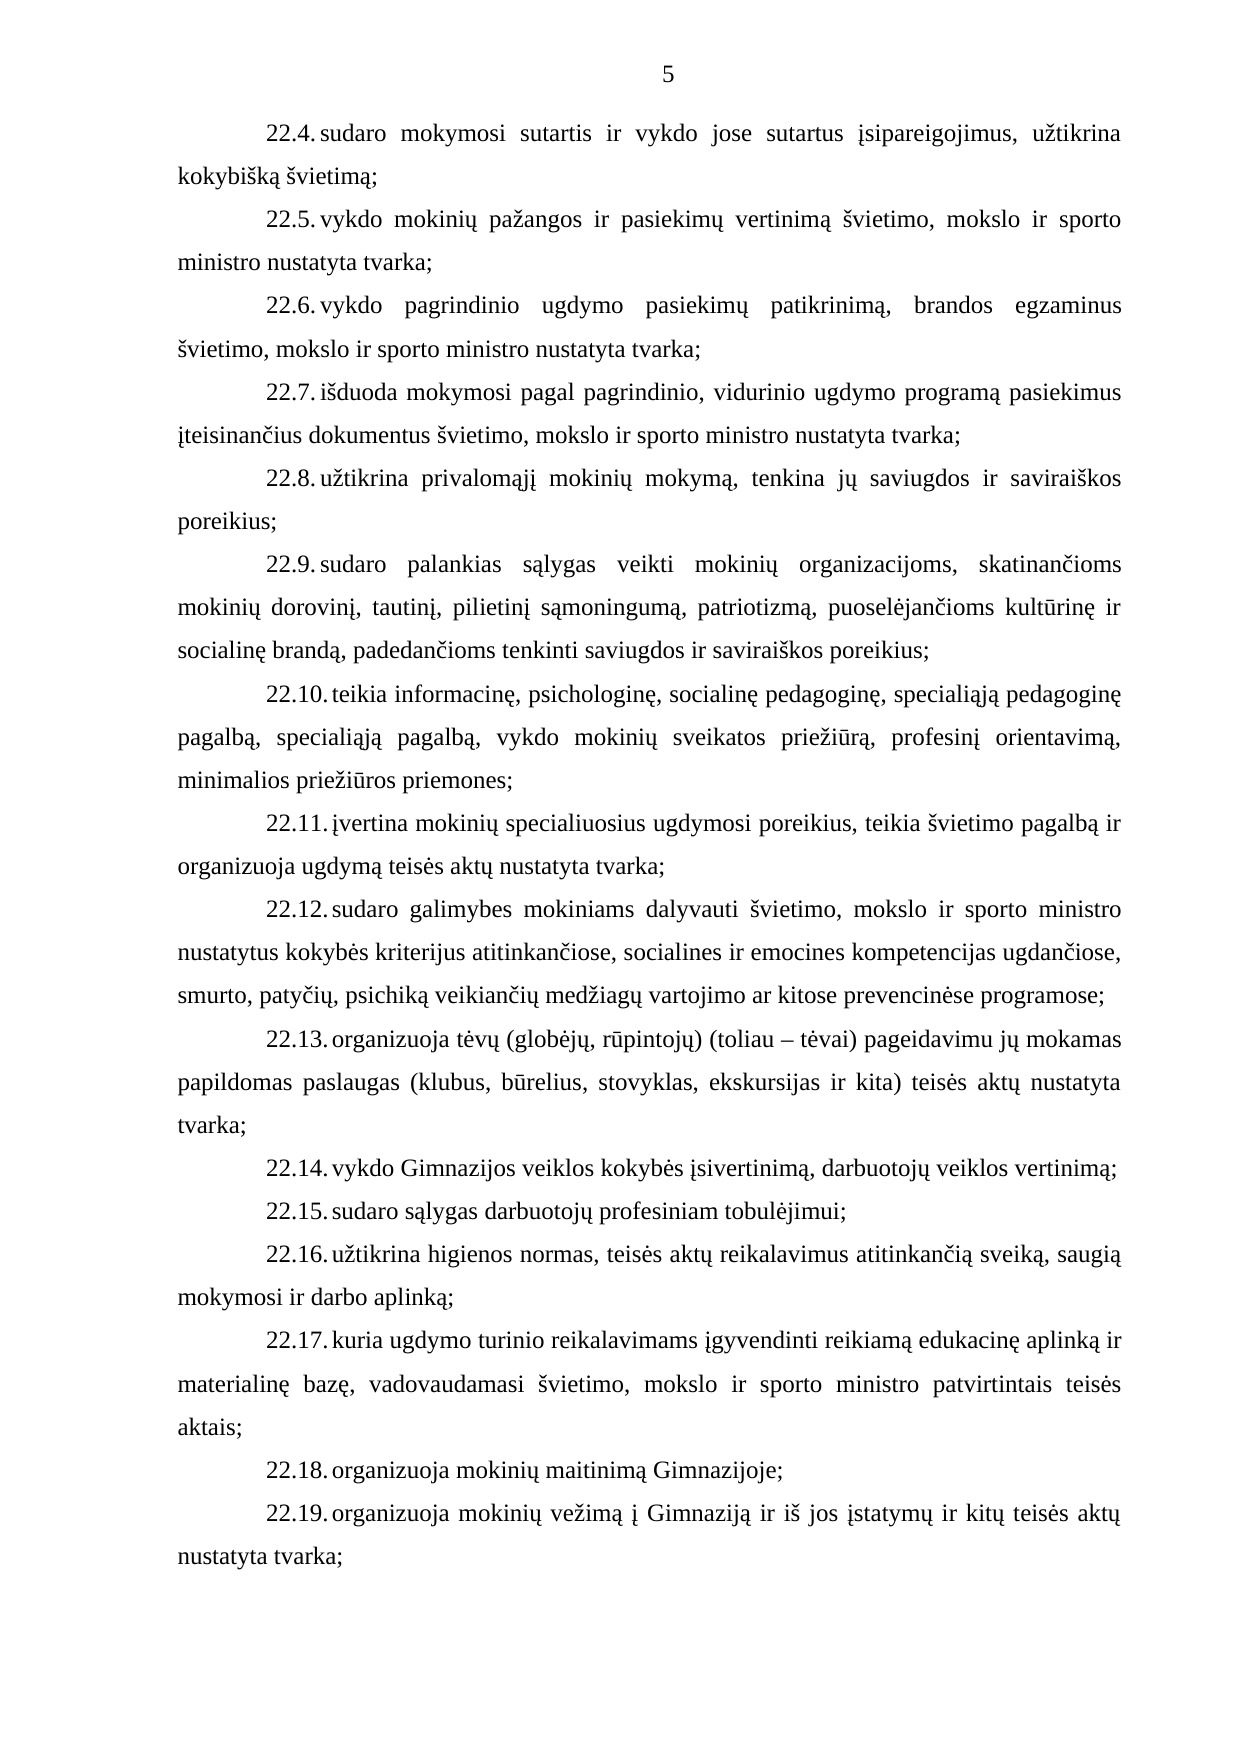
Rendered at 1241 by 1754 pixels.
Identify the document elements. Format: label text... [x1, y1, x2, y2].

text 22.14. vykdo Gimnazijos veiklos kokybės įsivertinimą, darbuotojų veiklos vertinimą; [177, 1153, 1122, 1182]
text 22.19. organizuoja mokinių vežimą į Gimnaziją ir iš jos įstatymų ir kitų teisės aktų nustatyta tvarka; [177, 1498, 1122, 1570]
text 22.8. užtikrina privalomąjį mokinių mokymą, tenkina jų saviugdos ir saviraiškos poreikius; [177, 463, 1122, 535]
text 22.17. kuria ugdymo turinio reikalavimams įgyvendinti reikiamą edukacinę aplinką ir materialinę bazę, vadovaudamasi švietimo, mokslo ir sporto ministro patvirtintais teisės aktais; [177, 1326, 1122, 1441]
text 22.4. sudaro mokymosi sutartis ir vykdo jose sutartus įsipareigojimus, užtikrina kokybišką švietimą; [177, 118, 1122, 190]
text 22.9. sudaro palankias sąlygas veikti mokinių organizacijoms, skatinančioms mokinių dorovinį, tautinį, pilietinį sąmoningumą, patriotizmą, puoselėjančioms kultūrinę ir socialinę brandą, padedančioms tenkinti saviugdos ir saviraiškos poreikius; [177, 549, 1122, 664]
text 22.11. įvertina mokinių specialiuosius ugdymosi poreikius, teikia švietimo pagalbą ir organizuoja ugdymą teisės aktų nustatyta tvarka; [177, 808, 1122, 880]
text 22.12. sudaro galimybes mokiniams dalyvauti švietimo, mokslo ir sporto ministro nustatytus kokybės kriterijus atitinkančiose, socialines ir emocines kompetencijas ugdančiose, smurto, patyčių, psichiką veikiančių medžiagų vartojimo ar kitose prevencinėse programose; [177, 894, 1122, 1009]
text 22.13. organizuoja tėvų (globėjų, rūpintojų) (toliau – tėvai) pageidavimu jų mokamas papildomas paslaugas (klubus, būrelius, stovyklas, ekskursijas ir kita) teisės aktų nustatyta tvarka; [177, 1024, 1122, 1139]
text 22.6. vykdo pagrindinio ugdymo pasiekimų patikrinimą, brandos egzaminus švietimo, mokslo ir sporto ministro nustatyta tvarka; [177, 291, 1122, 362]
text 22.7. išduoda mokymosi pagal pagrindinio, vidurinio ugdymo programą pasiekimus įteisinančius dokumentus švietimo, mokslo ir sporto ministro nustatyta tvarka; [177, 377, 1122, 449]
text 22.16. užtikrina higienos normas, teisės aktų reikalavimus atitinkančią sveiką, saugią mokymosi ir darbo aplinką; [177, 1239, 1122, 1311]
text 22.15. sudaro sąlygas darbuotojų profesiniam tobulėjimui; [177, 1196, 1122, 1225]
text 22.10. teikia informacinę, psichologinę, socialinę pedagoginę, specialiąją pedagoginę pagalbą, specialiąją pagalbą, vykdo mokinių sveikatos priežiūrą, profesinį orientavimą, minimalios priežiūros priemones; [177, 679, 1122, 794]
text 22.5. vykdo mokinių pažangos ir pasiekimų vertinimą švietimo, mokslo ir sporto ministro nustatyta tvarka; [177, 204, 1122, 276]
text 22.18. organizuoja mokinių maitinimą Gimnazijoje; [177, 1455, 1122, 1484]
